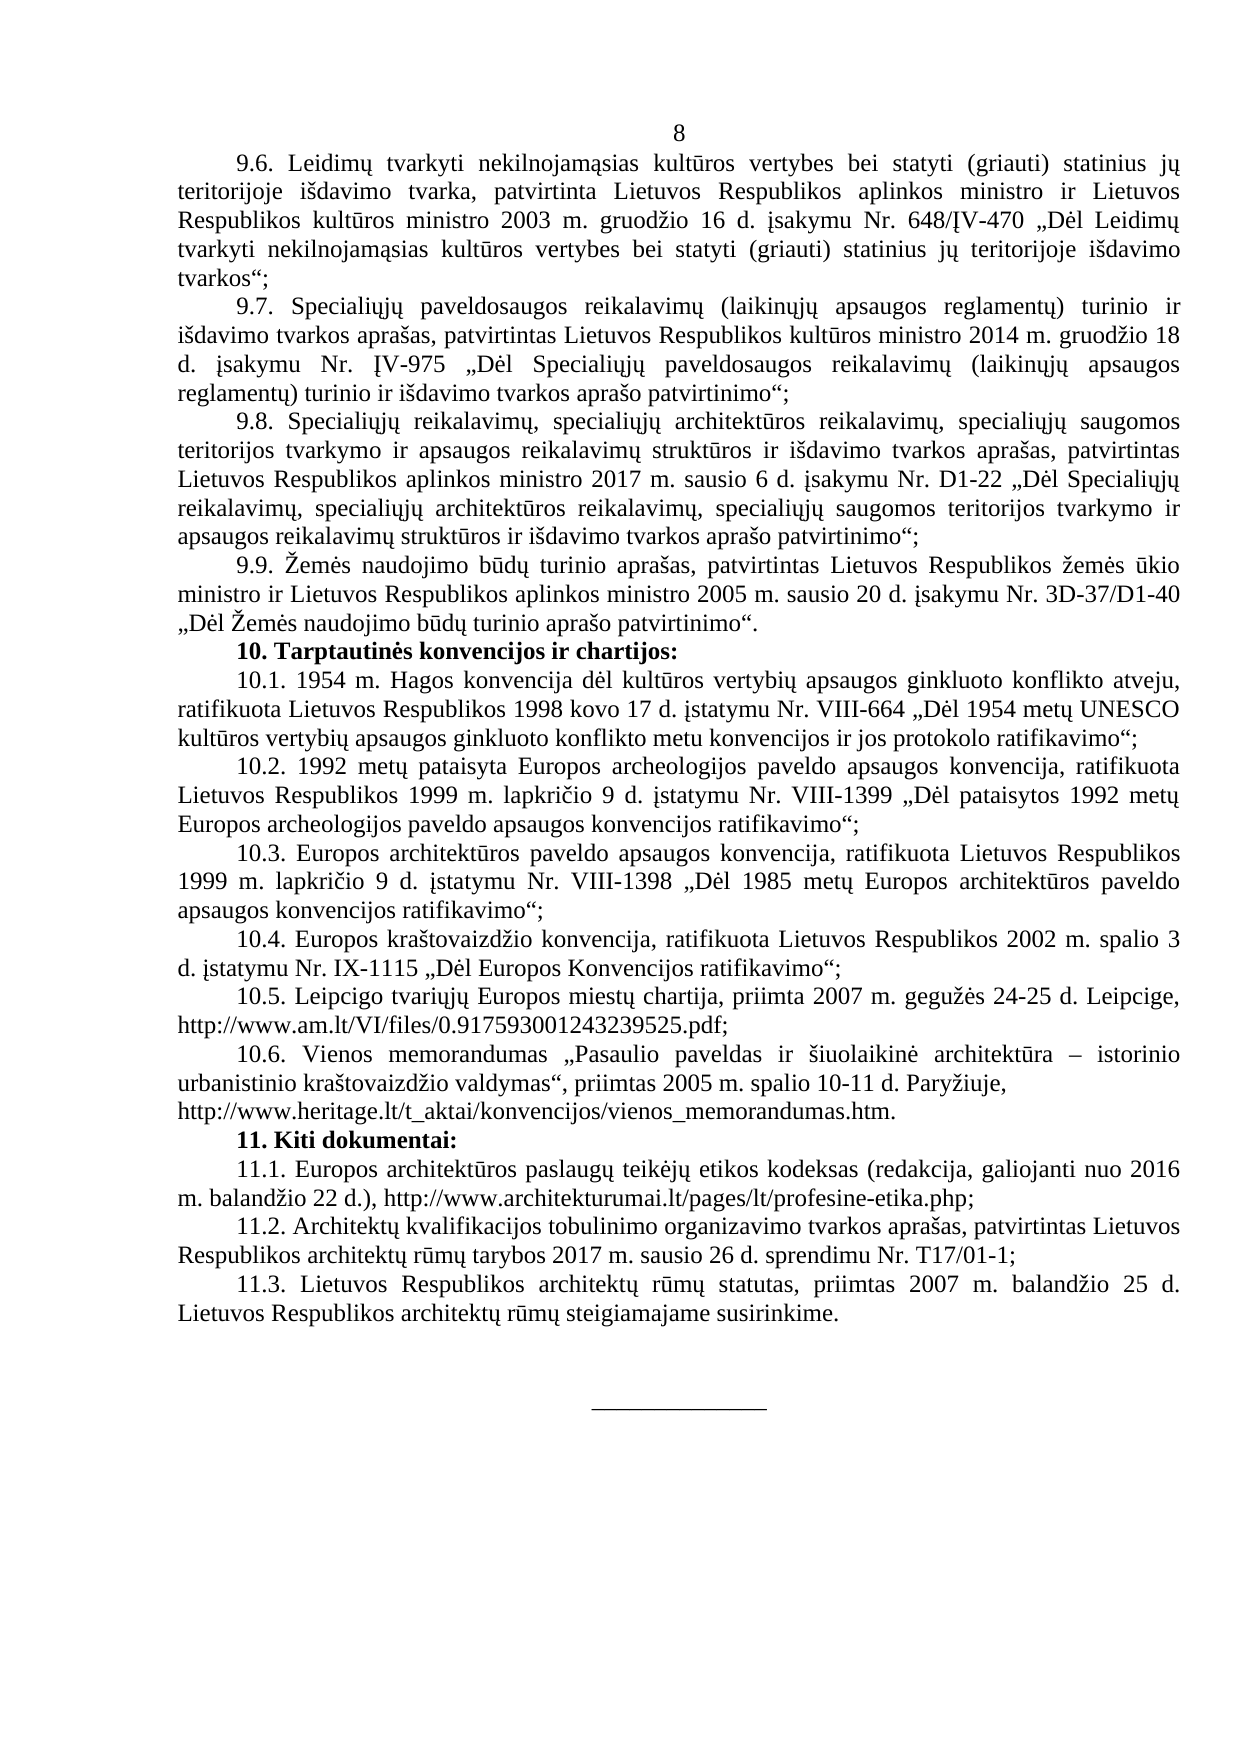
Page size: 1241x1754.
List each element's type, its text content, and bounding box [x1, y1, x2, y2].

text 9.8. Specialiųjų reikalavimų, specialiųjų architektūros reikalavimų, specialiųjų saugomos teritorijos tvarkymo ir apsaugos reikalavimų struktūros ir išdavimo tvarkos aprašas, patvirtintas Lietuvos Respublikos aplinkos ministro 2017 m. sausio 6 d. įsakymu Nr. D1-22 „Dėl Specialiųjų reikalavimų, specialiųjų architektūros reikalavimų, specialiųjų saugomos teritorijos tvarkymo ir apsaugos reikalavimų struktūros ir išdavimo tvarkos aprašo patvirtinimo“; [177, 406, 1181, 550]
text 9.7. Specialiųjų paveldosaugos reikalavimų (laikinųjų apsaugos reglamentų) turinio ir išdavimo tvarkos aprašas, patvirtintas Lietuvos Respublikos kultūros ministro 2014 m. gruodžio 18 d. įsakymu Nr. ĮV-975 „Dėl Specialiųjų paveldosaugos reikalavimų (laikinųjų apsaugos reglamentų) turinio ir išdavimo tvarkos aprašo patvirtinimo“; [177, 291, 1181, 406]
text 10.2. 1992 metų pataisyta Europos archeologijos paveldo apsaugos konvencija, ratifikuota Lietuvos Respublikos 1999 m. lapkričio 9 d. įstatymu Nr. VIII-1399 „Dėl pataisytos 1992 metų Europos archeologijos paveldo apsaugos konvencijos ratifikavimo“; [177, 751, 1181, 838]
text 10. Tarptautinės konvencijos ir chartijos: [177, 636, 1181, 665]
text ______________ [177, 1384, 1181, 1413]
text 10.6. Vienos memorandumas „Pasaulio paveldas ir šiuolaikinė architektūra – istorinio urbanistinio kraštovaizdžio valdymas“, priimtas 2005 m. spalio 10-11 d. Paryžiuje, [177, 1039, 1181, 1096]
text 11.1. Europos architektūros paslaugų teikėjų etikos kodeksas (redakcija, galiojanti nuo 2016 m. balandžio 22 d.), http://www.architekturumai.lt/pages/lt/profesine-etika.php; [177, 1154, 1181, 1211]
text 9.6. Leidimų tvarkyti nekilnojamąsias kultūros vertybes bei statyti (griauti) statinius jų teritorijoje išdavimo tvarka, patvirtinta Lietuvos Respublikos aplinkos ministro ir Lietuvos Respublikos kultūros ministro 2003 m. gruodžio 16 d. įsakymu Nr. 648/ĮV-470 „Dėl Leidimų tvarkyti nekilnojamąsias kultūros vertybes bei statyti (griauti) statinius jų teritorijoje išdavimo tvarkos“; [177, 148, 1181, 291]
text 10.1. 1954 m. Hagos konvencija dėl kultūros vertybių apsaugos ginkluoto konflikto atveju, ratifikuota Lietuvos Respublikos 1998 kovo 17 d. įstatymu Nr. VIII-664 „Dėl 1954 metų UNESCO kultūros vertybių apsaugos ginkluoto konflikto metu konvencijos ir jos protokolo ratifikavimo“; [177, 665, 1181, 751]
text 11.3. Lietuvos Respublikos architektų rūmų statutas, priimtas 2007 m. balandžio 25 d. Lietuvos Respublikos architektų rūmų steigiamajame susirinkime. [177, 1269, 1181, 1326]
text http://www.heritage.lt/t_aktai/konvencijos/vienos_memorandumas.htm. [177, 1096, 1181, 1125]
text 9.9. Žemės naudojimo būdų turinio aprašas, patvirtintas Lietuvos Respublikos žemės ūkio ministro ir Lietuvos Respublikos aplinkos ministro 2005 m. sausio 20 d. įsakymu Nr. 3D-37/D1-40 „Dėl Žemės naudojimo būdų turinio aprašo patvirtinimo“. [177, 550, 1181, 636]
text 10.5. Leipcigo tvariųjų Europos miestų chartija, priimta 2007 m. gegužės 24-25 d. Leipcige, http://www.am.lt/VI/files/0.917593001243239525.pdf; [177, 981, 1181, 1039]
text 10.3. Europos architektūros paveldo apsaugos konvencija, ratifikuota Lietuvos Respublikos 1999 m. lapkričio 9 d. įstatymu Nr. VIII-1398 „Dėl 1985 metų Europos architektūros paveldo apsaugos konvencijos ratifikavimo“; [177, 838, 1181, 924]
text 11.2. Architektų kvalifikacijos tobulinimo organizavimo tvarkos aprašas, patvirtintas Lietuvos Respublikos architektų rūmų tarybos 2017 m. sausio 26 d. sprendimu Nr. T17/01-1; [177, 1211, 1181, 1269]
text 10.4. Europos kraštovaizdžio konvencija, ratifikuota Lietuvos Respublikos 2002 m. spalio 3 d. įstatymu Nr. IX-1115 „Dėl Europos Konvencijos ratifikavimo“; [177, 924, 1181, 981]
text 11. Kiti dokumentai: [177, 1125, 1181, 1154]
